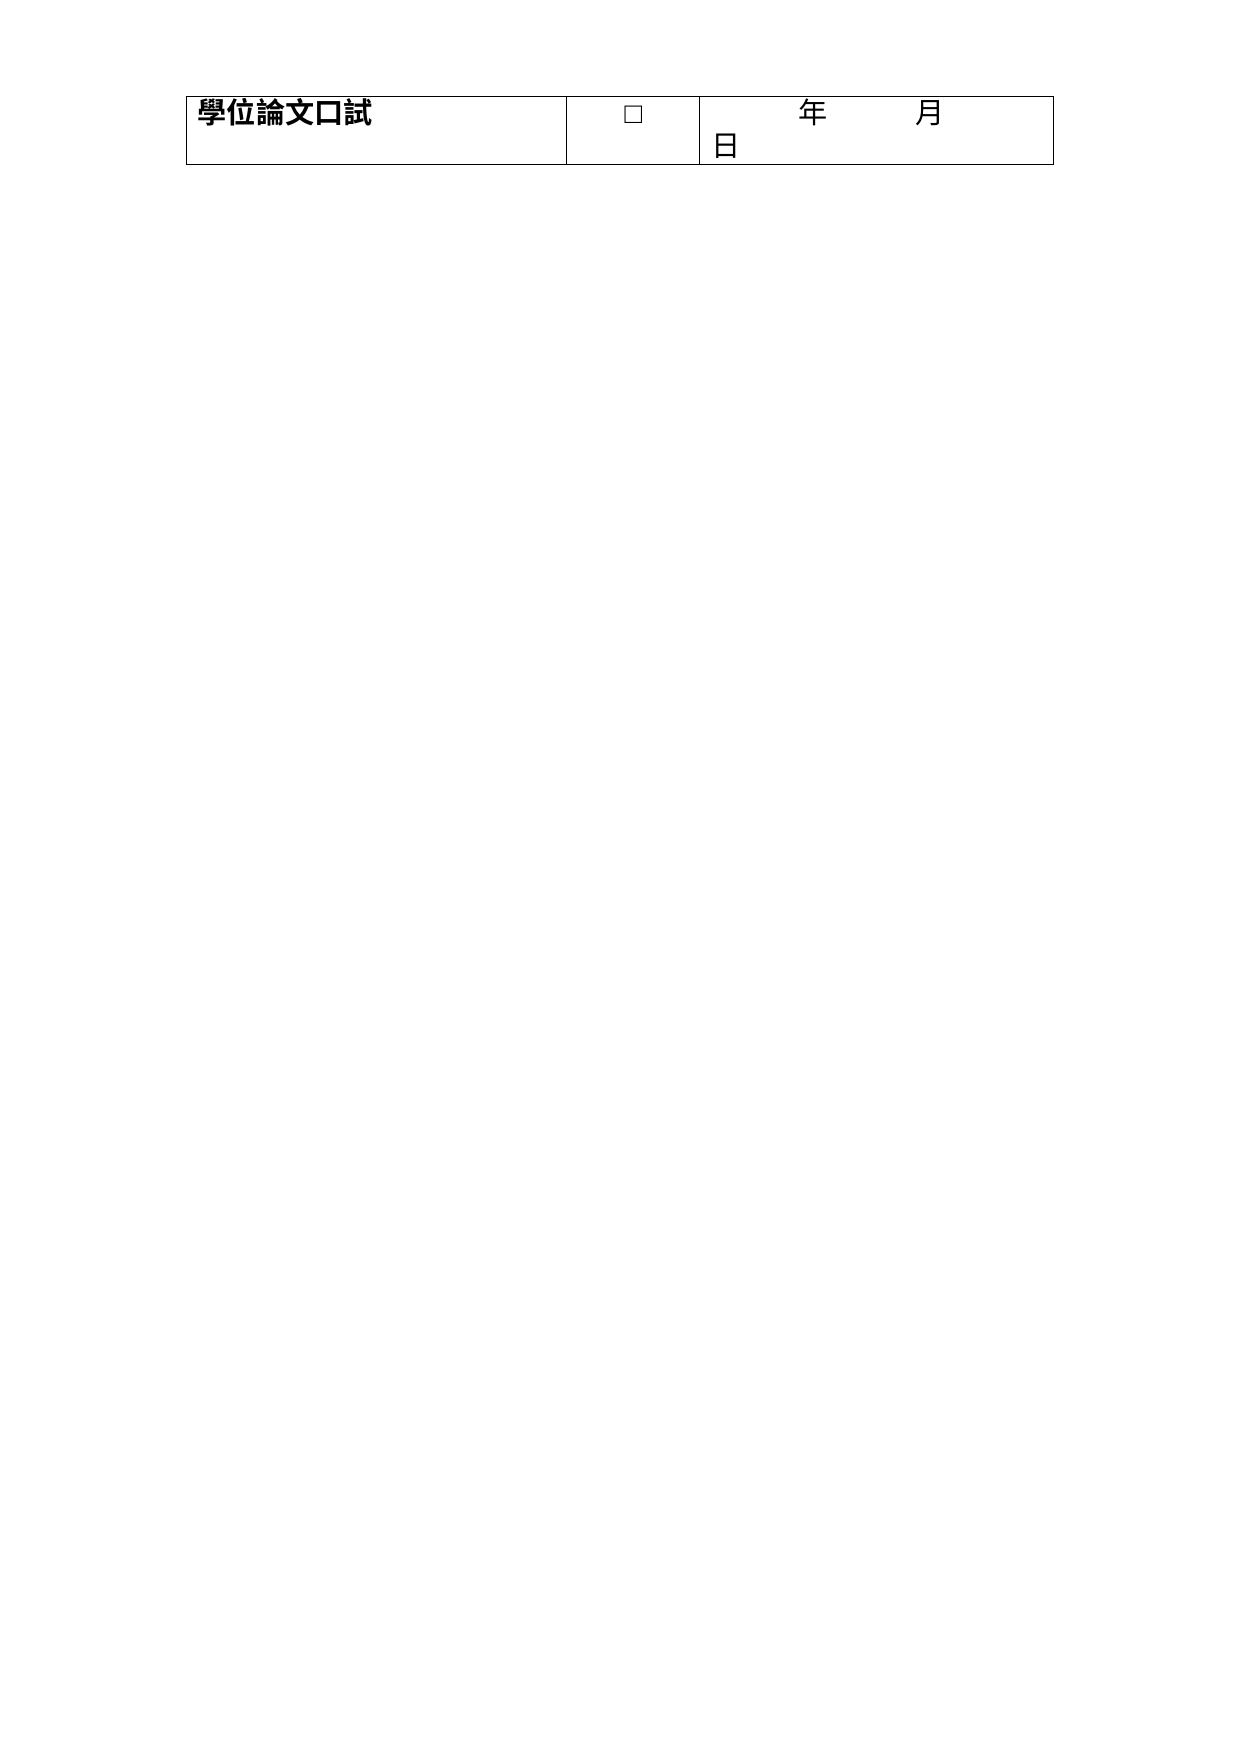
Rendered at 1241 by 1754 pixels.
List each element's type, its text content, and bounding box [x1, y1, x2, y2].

table_cell □ [567, 97, 699, 163]
table_cell 年 月 日 [700, 97, 1053, 163]
table_cell 學位論文口試 [187, 97, 566, 163]
